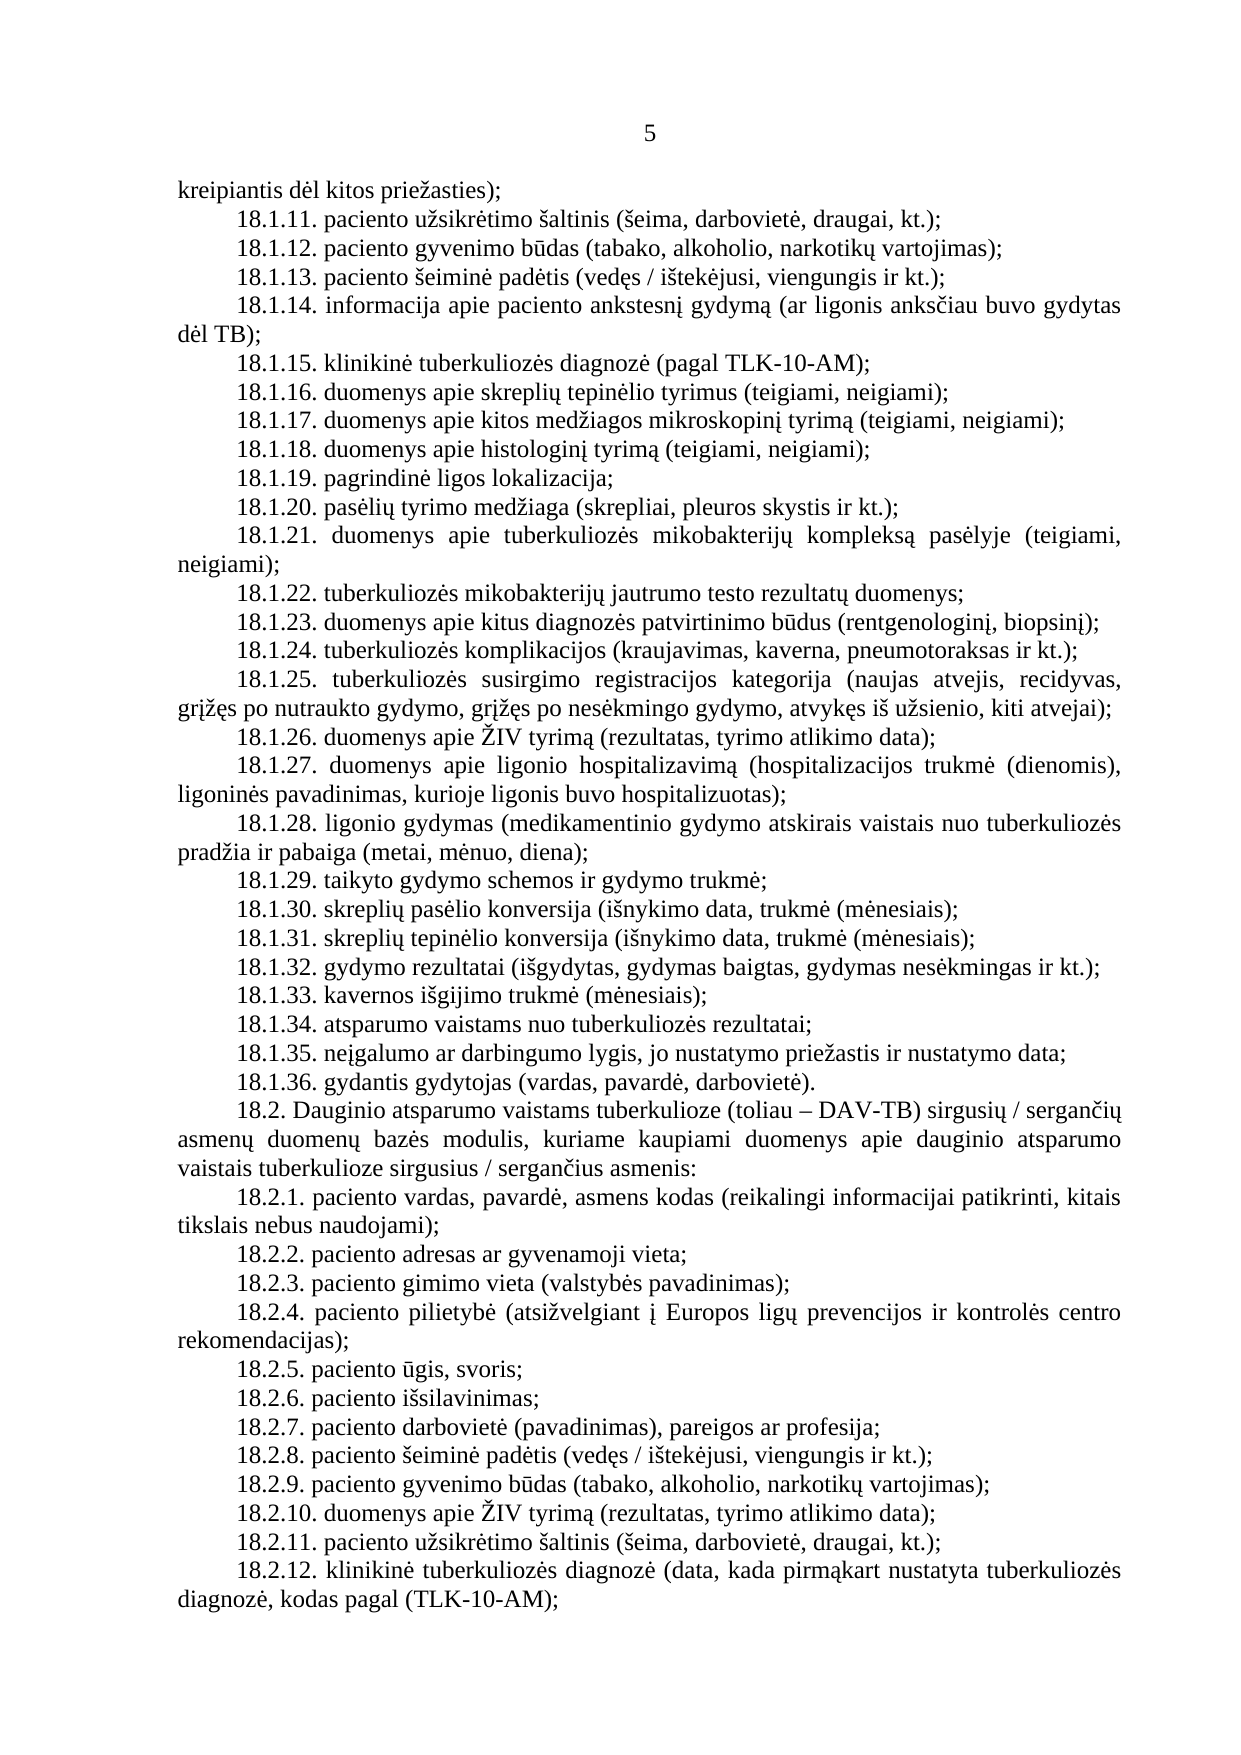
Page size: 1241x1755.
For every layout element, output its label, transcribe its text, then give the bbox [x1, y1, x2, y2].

text 18.1.28. ligonio gydymas (medikamentinio gydymo atskirais vaistais nuo tuberkuliozės pradžia ir pabaiga (metai, mėnuo, diena); [177, 808, 1122, 866]
text 18.2.5. paciento ūgis, svoris; [177, 1354, 1122, 1383]
text 18.1.30. skreplių pasėlio konversija (išnykimo data, trukmė (mėnesiais); [177, 894, 1122, 923]
text 18.1.35. neįgalumo ar darbingumo lygis, jo nustatymo priežastis ir nustatymo data; [177, 1038, 1122, 1067]
text 18.2.7. paciento darbovietė (pavadinimas), pareigos ar profesija; [177, 1412, 1122, 1441]
text 18.1.36. gydantis gydytojas (vardas, pavardė, darbovietė). [177, 1067, 1122, 1096]
text 18.1.22. tuberkuliozės mikobakterijų jautrumo testo rezultatų duomenys; [177, 578, 1122, 607]
text 18.2.1. paciento vardas, pavardė, asmens kodas (reikalingi informacijai patikrinti, kitais tikslais nebus naudojami); [177, 1182, 1122, 1239]
text 18.1.15. klinikinė tuberkuliozės diagnozė (pagal TLK-10-AM); [177, 348, 1122, 377]
text 18.1.25. tuberkuliozės susirgimo registracijos kategorija (naujas atvejis, recidyvas, grįžęs po nutraukto gydymo, grįžęs po nesėkmingo gydymo, atvykęs iš užsienio, kiti atvejai); [177, 664, 1122, 722]
text 18.2.3. paciento gimimo vieta (valstybės pavadinimas); [177, 1268, 1122, 1297]
text 18.2.2. paciento adresas ar gyvenamoji vieta; [177, 1239, 1122, 1268]
text 18.1.31. skreplių tepinėlio konversija (išnykimo data, trukmė (mėnesiais); [177, 923, 1122, 952]
text 18.2.10. duomenys apie ŽIV tyrimą (rezultatas, tyrimo atlikimo data); [177, 1498, 1122, 1527]
text 18.1.17. duomenys apie kitos medžiagos mikroskopinį tyrimą (teigiami, neigiami); [177, 406, 1122, 434]
text 18.1.32. gydymo rezultatai (išgydytas, gydymas baigtas, gydymas nesėkmingas ir kt.); [177, 952, 1122, 981]
text 18.1.18. duomenys apie histologinį tyrimą (teigiami, neigiami); [177, 434, 1122, 463]
text 18.1.27. duomenys apie ligonio hospitalizavimą (hospitalizacijos trukmė (dienomis), ligoninės pavadinimas, kurioje ligonis buvo hospitalizuotas); [177, 751, 1122, 808]
text 18.1.11. paciento užsikrėtimo šaltinis (šeima, darbovietė, draugai, kt.); [177, 204, 1122, 233]
text kreipiantis dėl kitos priežasties); [177, 176, 1122, 204]
text 18.1.20. pasėlių tyrimo medžiaga (skrepliai, pleuros skystis ir kt.); [177, 492, 1122, 521]
text 18.1.21. duomenys apie tuberkuliozės mikobakterijų kompleksą pasėlyje (teigiami, neigiami); [177, 521, 1122, 578]
text 18.1.12. paciento gyvenimo būdas (tabako, alkoholio, narkotikų vartojimas); [177, 233, 1122, 262]
text 18.1.14. informacija apie paciento ankstesnį gydymą (ar ligonis anksčiau buvo gydytas dėl TB); [177, 291, 1122, 348]
text 18.1.13. paciento šeiminė padėtis (vedęs / ištekėjusi, viengungis ir kt.); [177, 262, 1122, 291]
text 18.2.8. paciento šeiminė padėtis (vedęs / ištekėjusi, viengungis ir kt.); [177, 1441, 1122, 1469]
text 18.1.29. taikyto gydymo schemos ir gydymo trukmė; [177, 866, 1122, 894]
text 18.1.23. duomenys apie kitus diagnozės patvirtinimo būdus (rentgenologinį, biopsinį); [177, 607, 1122, 636]
text 18.2.6. paciento išsilavinimas; [177, 1383, 1122, 1412]
text 18.1.26. duomenys apie ŽIV tyrimą (rezultatas, tyrimo atlikimo data); [177, 722, 1122, 751]
text 18.2. Dauginio atsparumo vaistams tuberkulioze (toliau – DAV-TB) sirgusių / sergančių asmenų duomenų bazės modulis, kuriame kaupiami duomenys apie dauginio atsparumo vaistais tuberkulioze sirgusius / sergančius asmenis: [177, 1096, 1122, 1182]
text 18.2.4. paciento pilietybė (atsižvelgiant į Europos ligų prevencijos ir kontrolės centro rekomendacijas); [177, 1297, 1122, 1354]
text 18.1.24. tuberkuliozės komplikacijos (kraujavimas, kaverna, pneumotoraksas ir kt.); [177, 636, 1122, 664]
text 18.2.11. paciento užsikrėtimo šaltinis (šeima, darbovietė, draugai, kt.); [177, 1527, 1122, 1556]
text 18.1.19. pagrindinė ligos lokalizacija; [177, 463, 1122, 492]
text 18.1.16. duomenys apie skreplių tepinėlio tyrimus (teigiami, neigiami); [177, 377, 1122, 406]
text 18.1.33. kavernos išgijimo trukmė (mėnesiais); [177, 981, 1122, 1009]
text 18.2.9. paciento gyvenimo būdas (tabako, alkoholio, narkotikų vartojimas); [177, 1469, 1122, 1498]
text 18.2.12. klinikinė tuberkuliozės diagnozė (data, kada pirmąkart nustatyta tuberkuliozės diagnozė, kodas pagal (TLK-10-AM); [177, 1556, 1122, 1613]
text 18.1.34. atsparumo vaistams nuo tuberkuliozės rezultatai; [177, 1009, 1122, 1038]
